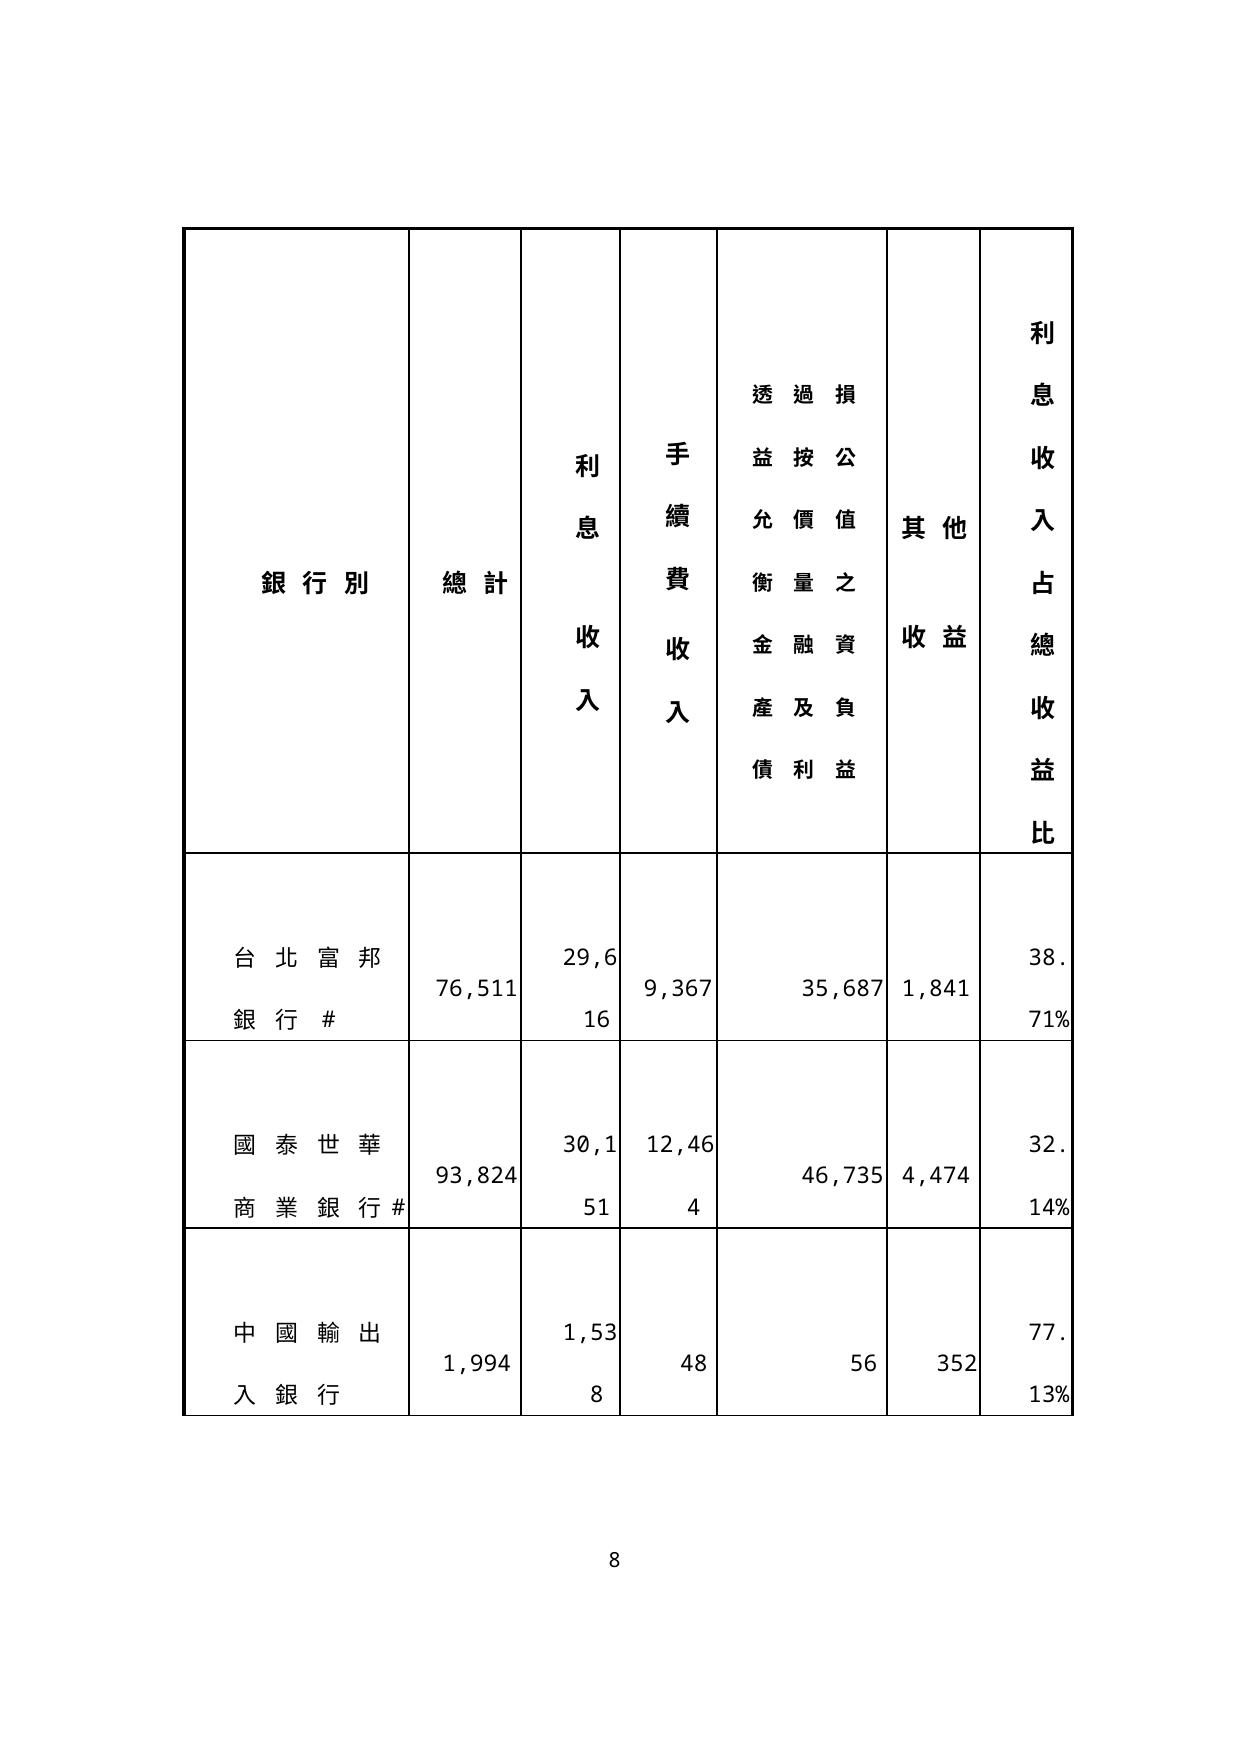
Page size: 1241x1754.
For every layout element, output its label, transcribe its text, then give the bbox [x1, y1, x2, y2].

table_cell 76,511 [410, 854, 520, 1040]
table_cell 9,367 [621, 854, 716, 1040]
table_cell 4,474 [888, 1041, 979, 1227]
table_cell 38.71% [981, 854, 1071, 1040]
table_cell 56 [718, 1229, 886, 1415]
table_cell 12,464 [621, 1041, 716, 1227]
table_cell 32.14% [981, 1041, 1071, 1227]
table_cell 1,538 [522, 1229, 619, 1415]
table_header 手續費 收入 [621, 230, 716, 852]
table_cell 1,841 [888, 854, 979, 1040]
table_cell 35,687 [718, 854, 886, 1040]
table_cell 1,994 [410, 1229, 520, 1415]
table_cell 48 [621, 1229, 716, 1415]
table_cell 29,616 [522, 854, 619, 1040]
table_cell 國泰世華商業銀行# [186, 1041, 408, 1227]
table_header 其他 收益 [888, 230, 979, 852]
table_cell 352 [888, 1229, 979, 1415]
table_cell 77.13% [981, 1229, 1071, 1415]
table_header 銀行別 [186, 230, 408, 852]
table_cell 台北富邦銀行# [186, 854, 408, 1040]
table_cell 30,151 [522, 1041, 619, 1227]
table_header 利息 收入 [522, 230, 619, 852]
table_cell 46,735 [718, 1041, 886, 1227]
table_header 總計 [410, 230, 520, 852]
table_cell 中國輸出入銀行 [186, 1229, 408, 1415]
table_header 利息收入占總收益比 [981, 230, 1071, 852]
table_header 透過損益按公允價值衡量之金融資產及負債利益 [718, 230, 886, 852]
table_cell 93,824 [410, 1041, 520, 1227]
